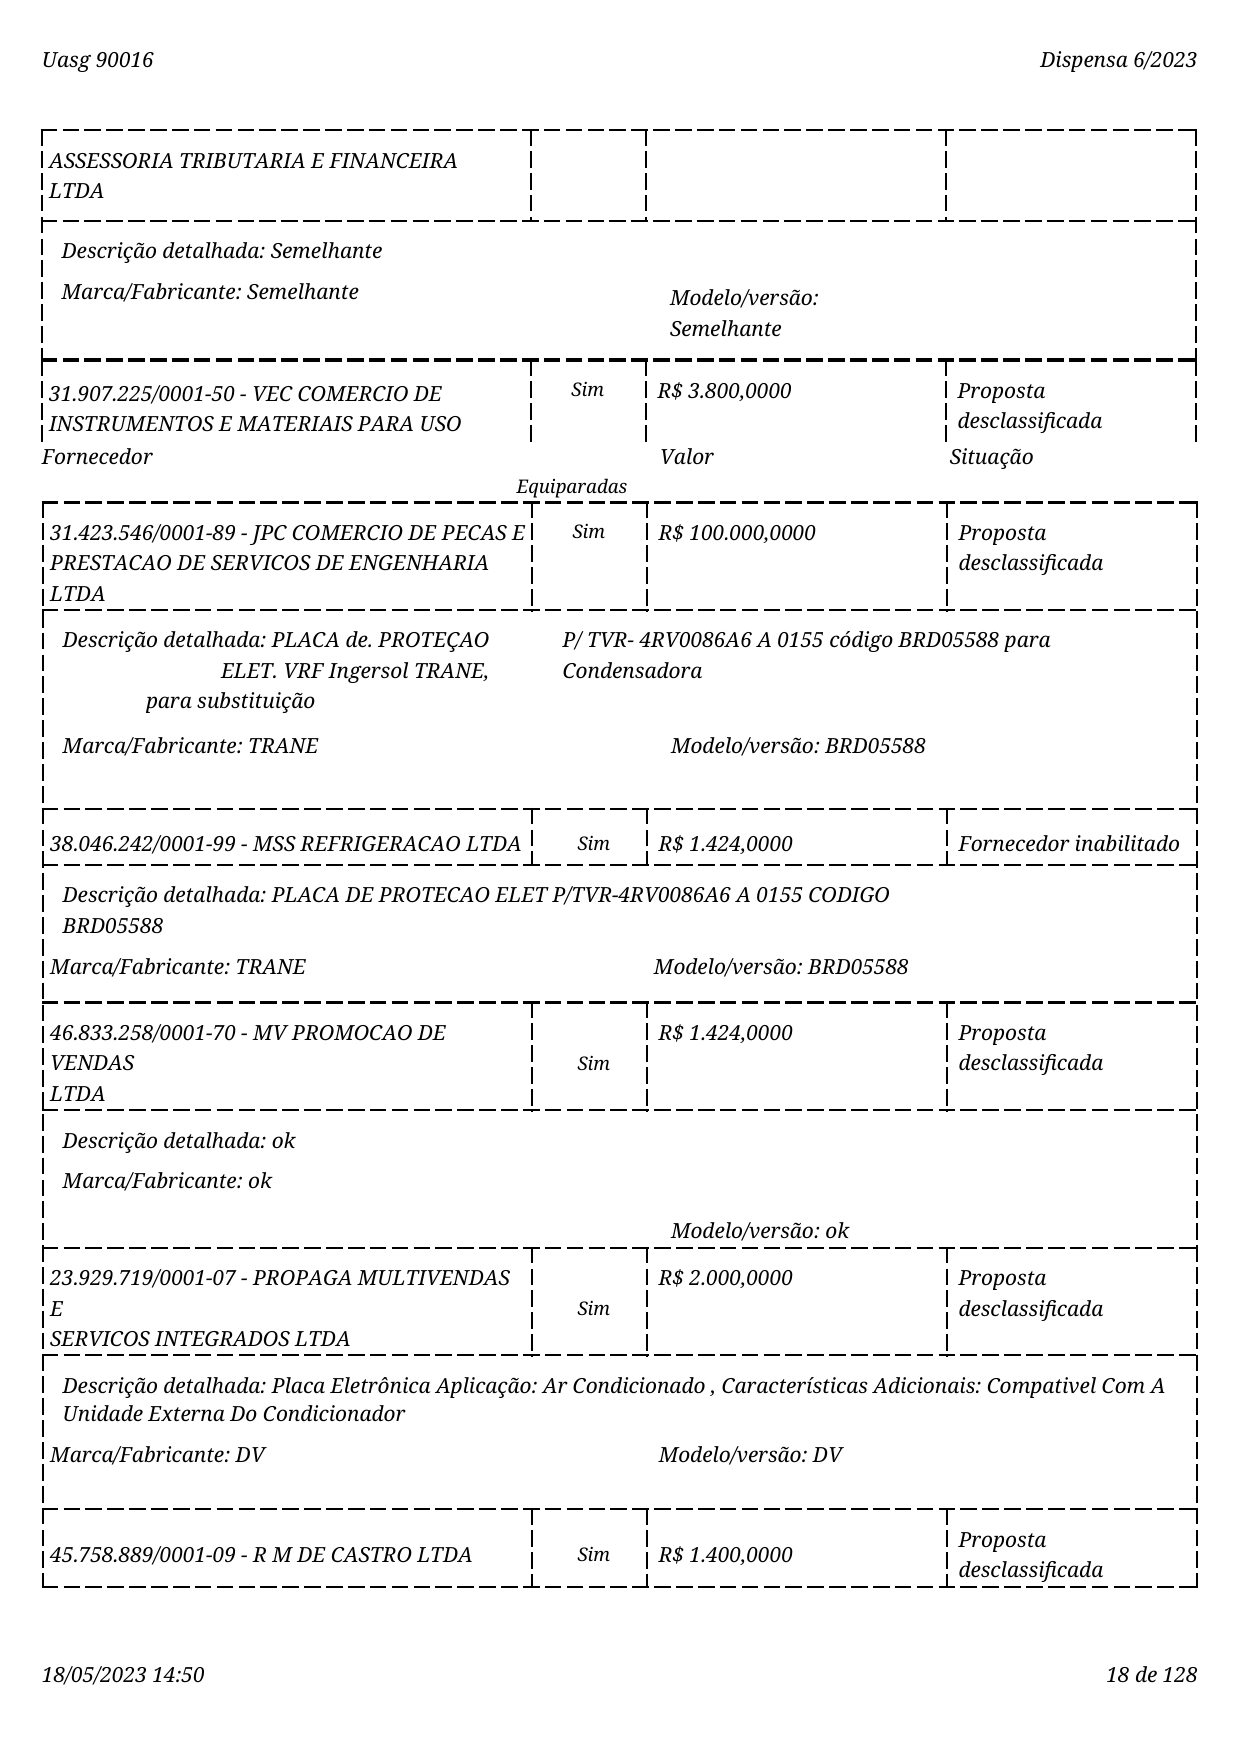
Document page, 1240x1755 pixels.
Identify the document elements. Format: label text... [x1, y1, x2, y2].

table_cell Sim [532, 1247, 647, 1354]
table_header R$ 100.000,0000 [647, 501, 947, 609]
table_cell Descrição detalhada: Placa Eletrônica Aplicação: Ar Condicionado , Características Adicionais: Compativel Com A Unidade Externa Do Condicionador Marca/Fabricante: DV Modelo/versão: DV [43, 1354, 1197, 1508]
table_cell Proposta desclassificada [947, 1508, 1197, 1586]
table_cell R$ 1.424,0000 [647, 808, 947, 864]
table_header Proposta desclassificada [946, 360, 1196, 442]
table_cell Modelo/versão: ok [647, 1109, 947, 1247]
table_cell [532, 1109, 647, 1247]
table_header [531, 129, 646, 220]
table_cell Fornecedor inabilitado [947, 808, 1197, 864]
table_header 31.423.546/0001-89 - JPC COMERCIO DE PECAS E PRESTACAO DE SERVICOS DE ENGENHARIA LTDA [43, 501, 532, 609]
table_header [646, 129, 946, 220]
table_header ASSESSORIA TRIBUTARIA E FINANCEIRA LTDA [42, 129, 531, 220]
table_cell Marca/Fabricante: TRANE [43, 717, 532, 808]
table_cell R$ 2.000,0000 [647, 1247, 947, 1354]
table_header [946, 129, 1196, 220]
table_cell [946, 220, 1196, 357]
table_cell Descrição detalhada: ok Marca/Fabricante: ok [43, 1109, 532, 1247]
table_cell Sim [532, 808, 647, 864]
table_cell Modelo/versão: Semelhante [646, 220, 946, 357]
table_cell Descrição detalhada: PLACA DE PROTECAO ELET P/TVR-4RV0086A6 A 0155 CODIGO BRD05588 Marca/Fabricante: TRANE Modelo/versão: BRD05588 [43, 864, 947, 1001]
table_cell Sim [532, 1508, 647, 1586]
text Equiparadas [134, 473, 1012, 498]
table_cell 23.929.719/0001-07 - PROPAGA MULTIVENDAS E SERVICOS INTEGRADOS LTDA [43, 1247, 532, 1354]
table_header R$ 3.800,0000 [646, 360, 946, 442]
table_cell 38.046.242/0001-99 - MSS REFRIGERACAO LTDA [43, 808, 532, 864]
table_cell Descrição detalhada: PLACA de. PROTEÇAO ELET. VRF Ingersol TRANE, para substituição [43, 609, 532, 717]
table_cell [531, 220, 646, 357]
table_header Sim [531, 360, 646, 442]
table_header Proposta desclassificada [947, 501, 1197, 609]
table_header 31.907.225/0001-50 - VEC COMERCIO DE INSTRUMENTOS E MATERIAIS PARA USO [42, 360, 531, 442]
table_cell Proposta desclassificada [947, 1247, 1197, 1354]
table_cell 46.833.258/0001-70 - MV PROMOCAO DE VENDAS LTDA [43, 1001, 532, 1109]
table_cell Sim [532, 1001, 647, 1109]
text Fornecedor Valor Situação [42, 442, 1200, 470]
table_cell Descrição detalhada: Semelhante Marca/Fabricante: Semelhante [42, 220, 531, 357]
table_cell R$ 1.424,0000 [647, 1001, 947, 1109]
table_header Sim [532, 501, 647, 609]
table_cell P/ TVR- 4RV0086A6 A 0155 código BRD05588 para Condensadora [532, 609, 1197, 717]
table_cell [947, 864, 1197, 1001]
table_cell 45.758.889/0001-09 - R M DE CASTRO LTDA [43, 1508, 532, 1586]
table_cell R$ 1.400,0000 [647, 1508, 947, 1586]
table_cell [947, 1109, 1197, 1247]
table_cell Modelo/versão: BRD05588 [532, 717, 1197, 808]
table_cell Proposta desclassificada [947, 1001, 1197, 1109]
